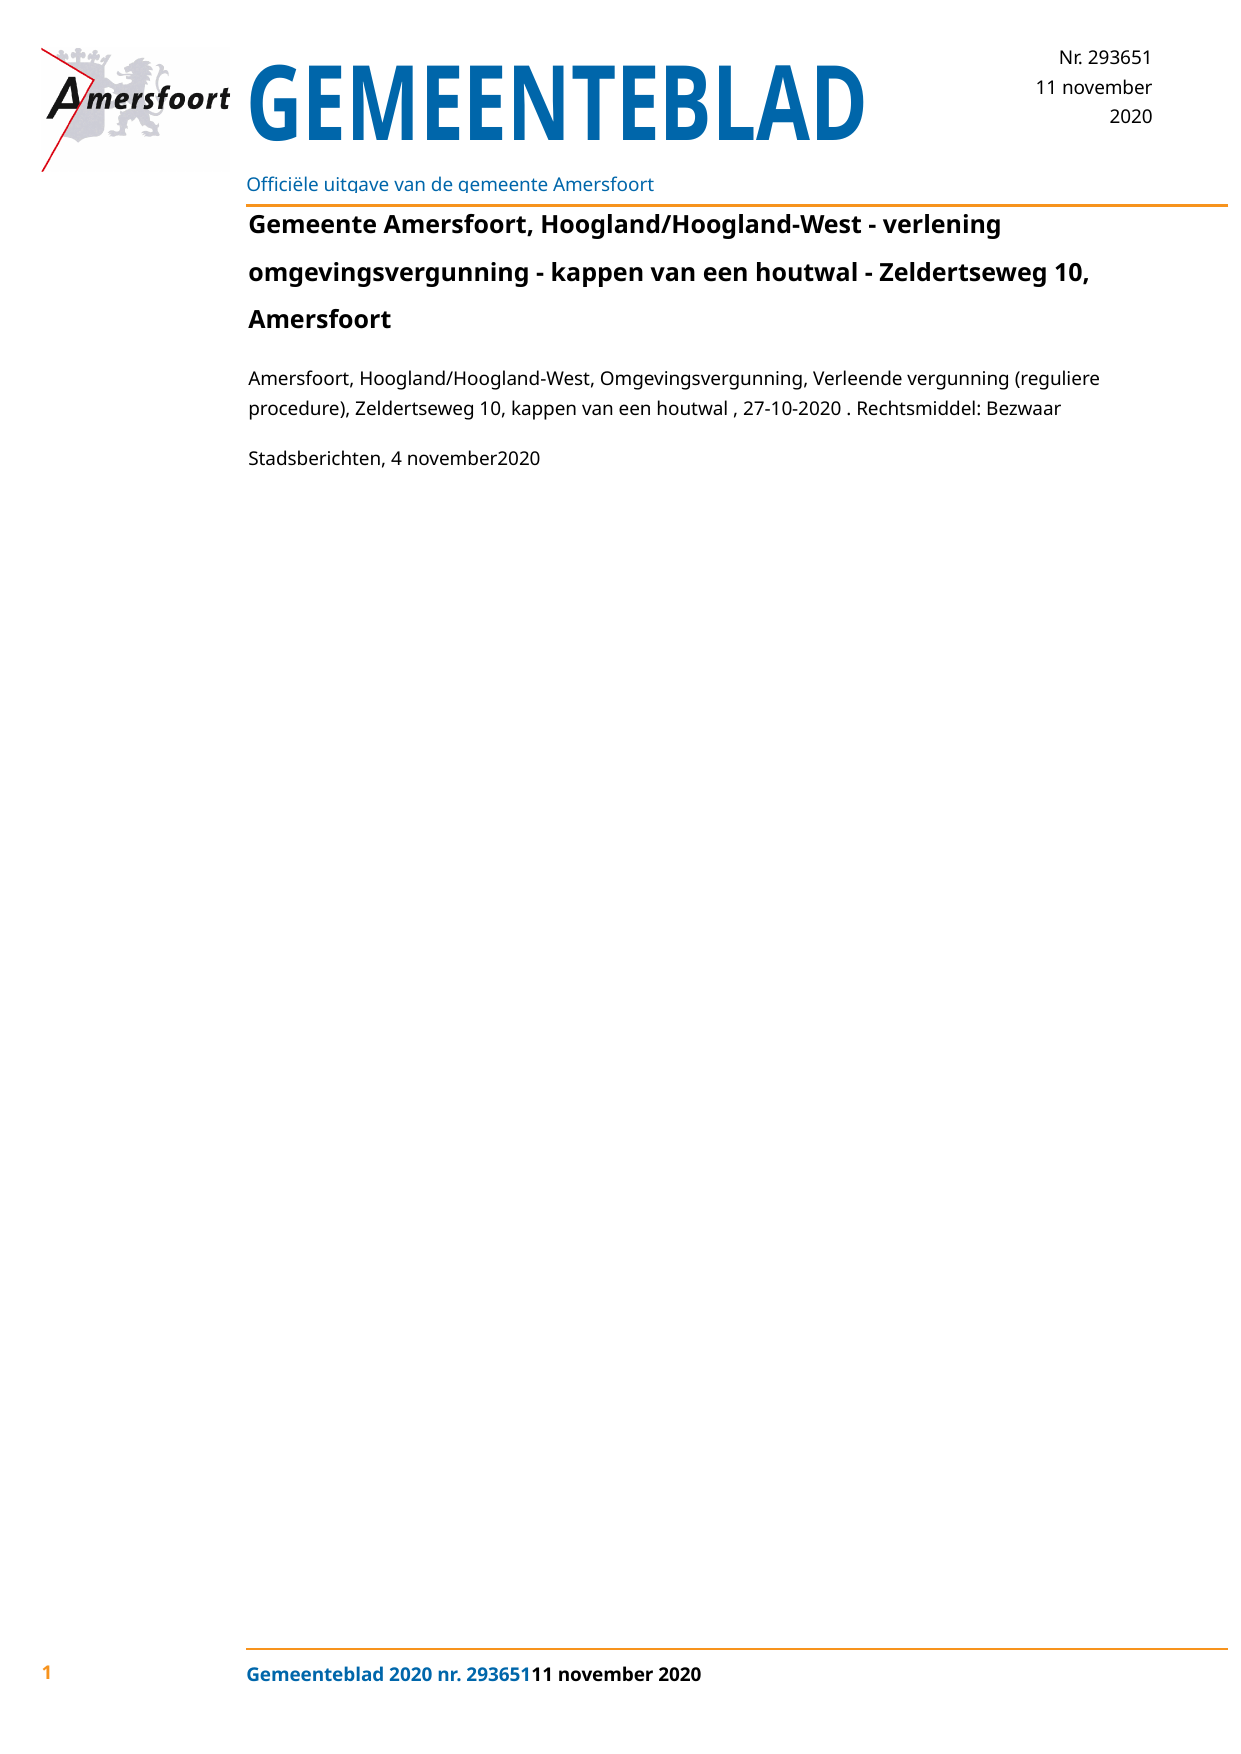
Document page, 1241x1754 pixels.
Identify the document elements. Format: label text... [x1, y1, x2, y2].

picture [41, 47, 231, 172]
text Stadsberichten, 4 november2020 [248, 446, 1152, 471]
text Gemeente Amersfoort, Hoogland/Hoogland-West - verlening omgevingsvergunning - kappen van een houtwal - Zeldertseweg 10, Amersfoort [248, 207, 1152, 336]
text Amersfoort, Hoogland/Hoogland-West, Omgevingsvergunning, Verleende vergunning (reguliere procedure), Zeldertseweg 10, kappen van een houtwal , 27-10-2020 . Rechtsmiddel: Bezwaar [248, 366, 1152, 421]
